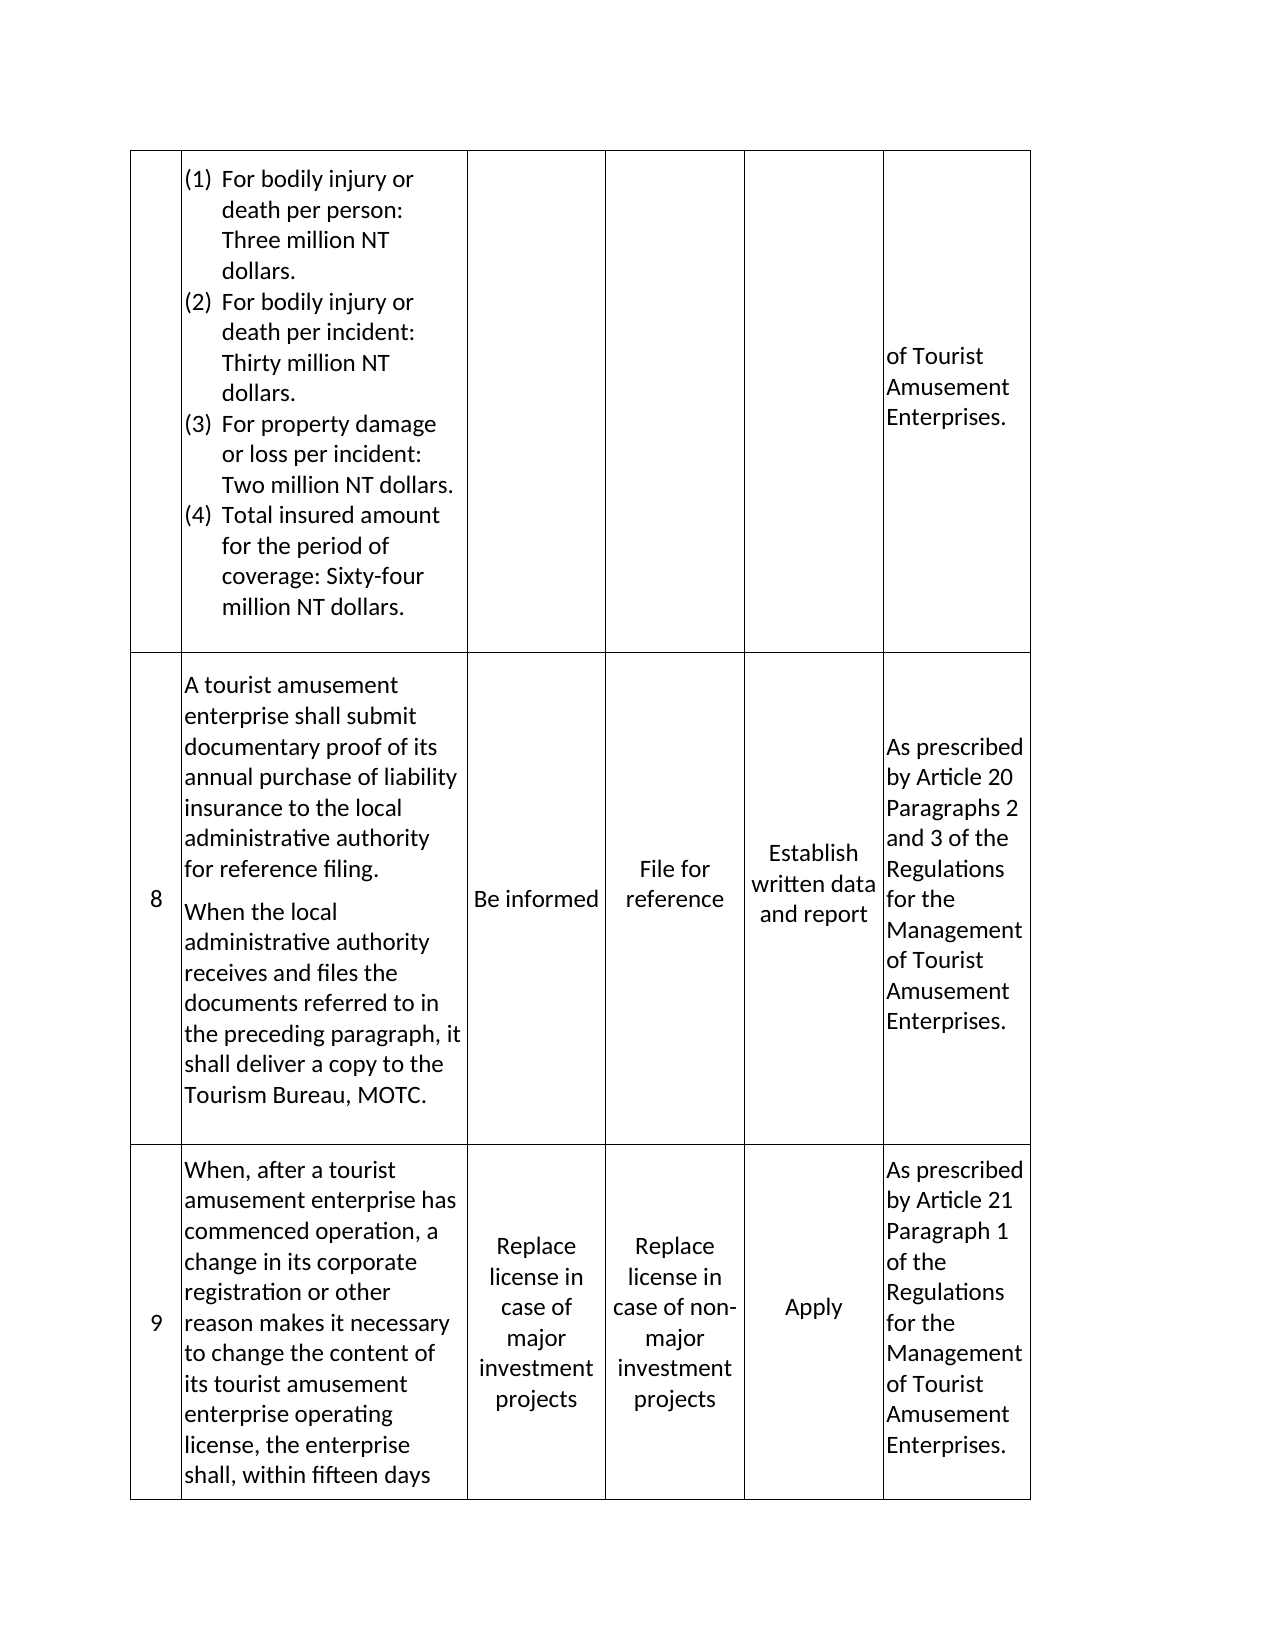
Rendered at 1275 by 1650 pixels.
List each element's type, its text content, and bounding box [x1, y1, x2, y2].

table_cell of Tourist Amusement Enterprises. [884, 151, 1030, 652]
table_cell Be informed [468, 653, 605, 1144]
table_cell When, after a tourist amusement enterprise has commenced operation, a change in its corporate registration or other reason makes it necessary to change the content of its tourist amusement enterprise operating license, the enterprise shall, within fifteen days [182, 1145, 467, 1499]
table_cell A tourist amusement enterprise shall purchase liability insurance, with coverage and minimum insured amounts as follows: For bodily injury or death per person: Three million NT dollars. For bodily injury or death per incident: Thirty million NT dollars. For property damage or loss per incident: Two million NT dollars. Total insured amount for the period of coverage: Sixty-four million NT dollars. [182, 151, 467, 652]
table_cell [606, 151, 744, 652]
table_cell As prescribed by Article 20 Paragraphs 2 and 3 of the Regulations for the Management of Tourist Amusement Enterprises. [884, 653, 1030, 1144]
table_cell Establish written data and report [745, 653, 883, 1144]
table_cell As prescribed by Article 21 Paragraph 1 of the Regulations for the Management of Tourist Amusement Enterprises. [884, 1145, 1030, 1499]
table_cell Apply [745, 1145, 883, 1499]
table_cell A tourist amusement enterprise shall submit documentary proof of its annual purchase of liability insurance to the local administrative authority for reference filing. When the local administrative authority receives and files the documents referred to in the preceding paragraph, it shall deliver a copy to the Tourism Bureau, MOTC. [182, 653, 467, 1144]
table_cell 9 [131, 1145, 181, 1499]
table_cell File for reference [606, 653, 744, 1144]
table_cell 8 [131, 653, 181, 1144]
table_cell [131, 151, 181, 652]
table_cell [745, 151, 883, 652]
table_cell Replace license in case of major investment projects [468, 1145, 605, 1499]
table_cell [468, 151, 605, 652]
table_cell Replace license in case of non-major investment projects [606, 1145, 744, 1499]
